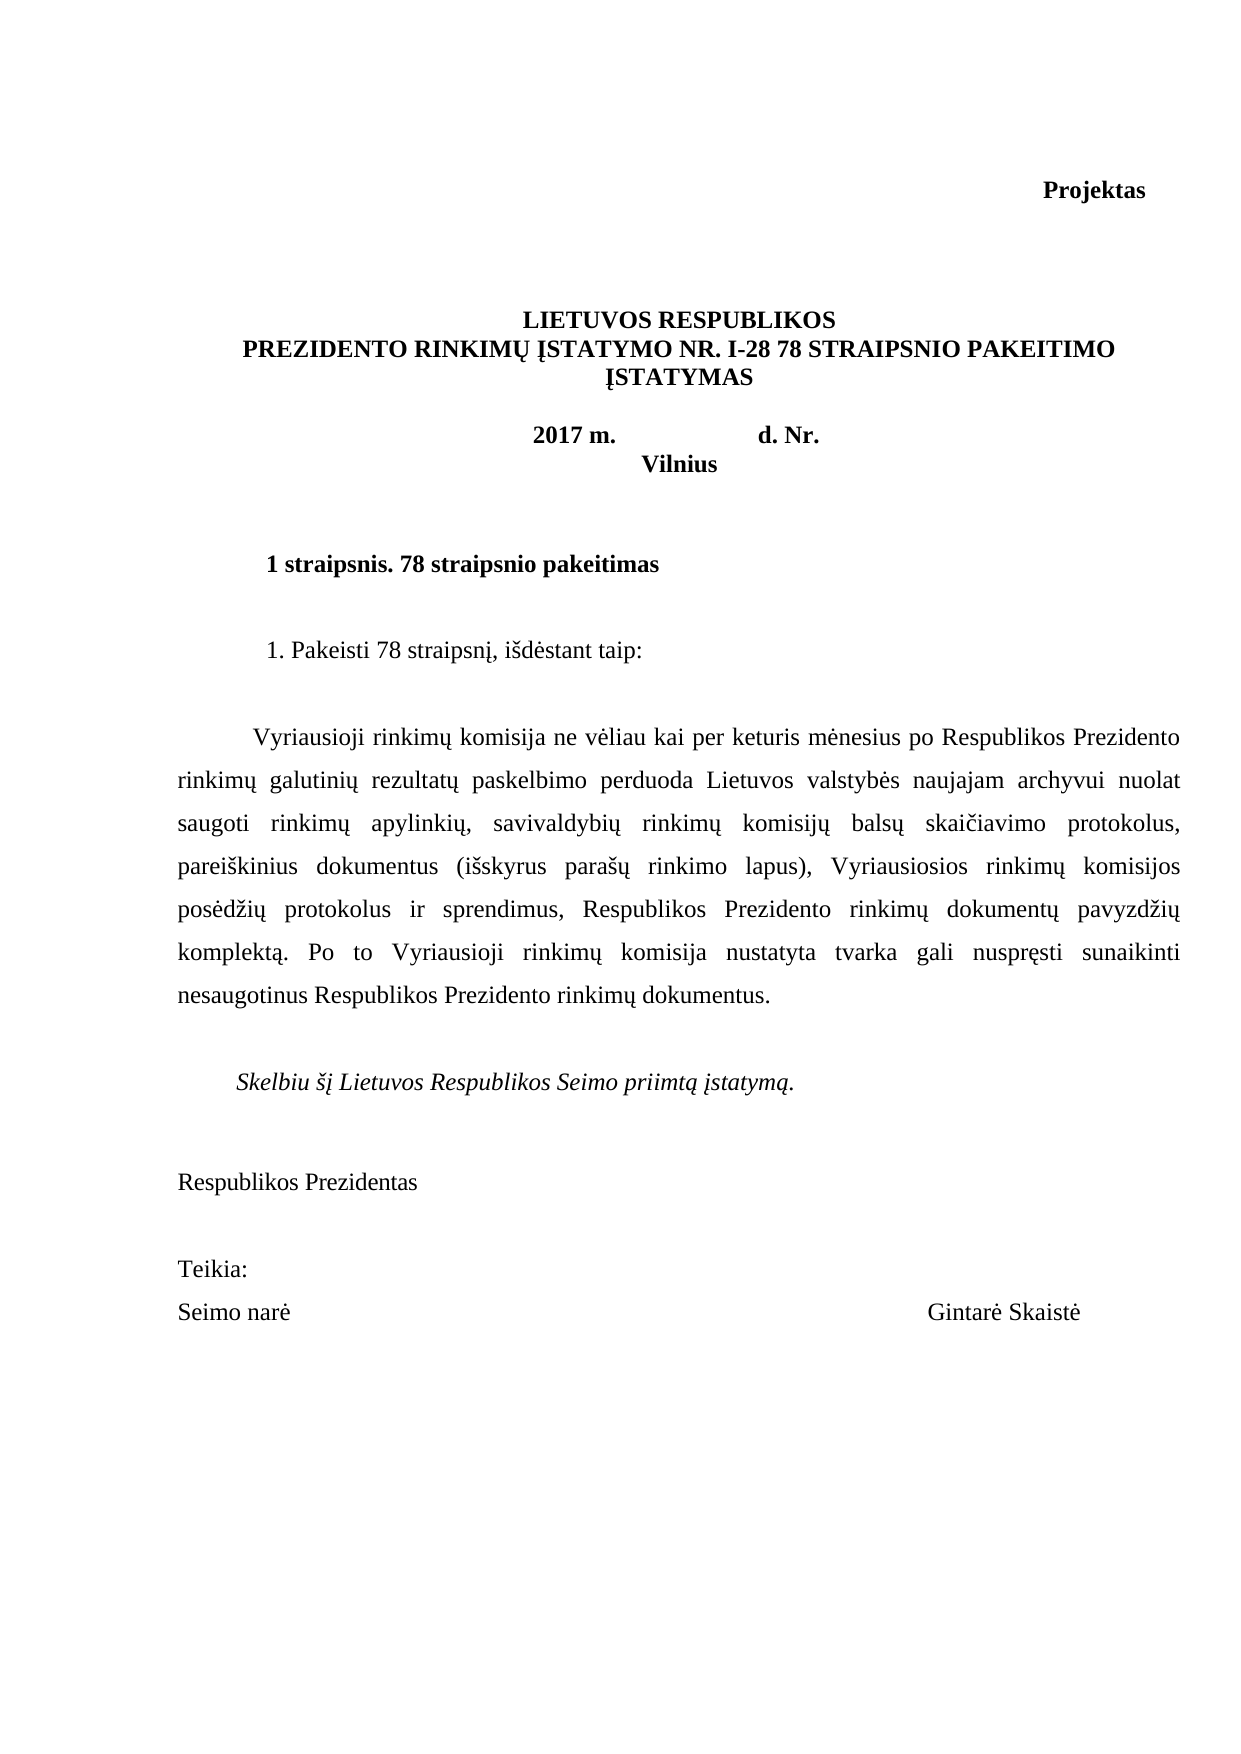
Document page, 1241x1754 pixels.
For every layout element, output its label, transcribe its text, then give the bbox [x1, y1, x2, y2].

text Seimo narė Gintarė Skaistė [177, 1297, 1181, 1326]
text Teikia: [177, 1254, 1181, 1282]
text Projektas [852, 176, 1152, 204]
text Skelbiu šį Lietuvos Respublikos Seimo priimtą įstatymą. [177, 1067, 1181, 1096]
text 1. Pakeisti 78 straipsnį, išdėstant taip: [177, 636, 1181, 664]
text Vyriausioji rinkimų komisija ne vėliau kai per keturis mėnesius po Respublikos Prezidento rinkimų galutinių rezultatų paskelbimo perduoda Lietuvos valstybės naujajam archyvui nuolat saugoti rinkimų apylinkių, savivaldybių rinkimų komisijų balsų skaičiavimo protokolus, pareiškinius dokumentus (išskyrus parašų rinkimo lapus), Vyriausiosios rinkimų komisijos posėdžių protokolus ir sprendimus, Respublikos Prezidento rinkimų dokumentų pavyzdžių komplektą. Po to Vyriausioji rinkimų komisija nustatyta tvarka gali nuspręsti sunaikinti nesaugotinus Respublikos Prezidento rinkimų dokumentus. [177, 722, 1181, 1009]
text 2017 m. d. Nr. [177, 420, 1181, 449]
text ĮSTATYMAS [177, 362, 1181, 391]
text PREZIDENTO RINKIMŲ ĮSTATYMO NR. I-28 78 STRAIPSNIO PAKEITIMO [177, 334, 1181, 362]
text Vilnius [177, 449, 1181, 477]
text Respublikos Prezidentas [177, 1167, 1181, 1196]
text LIETUVOS RESPUBLIKOS [177, 305, 1181, 334]
text 1 straipsnis. 78 straipsnio pakeitimas [266, 549, 1181, 578]
